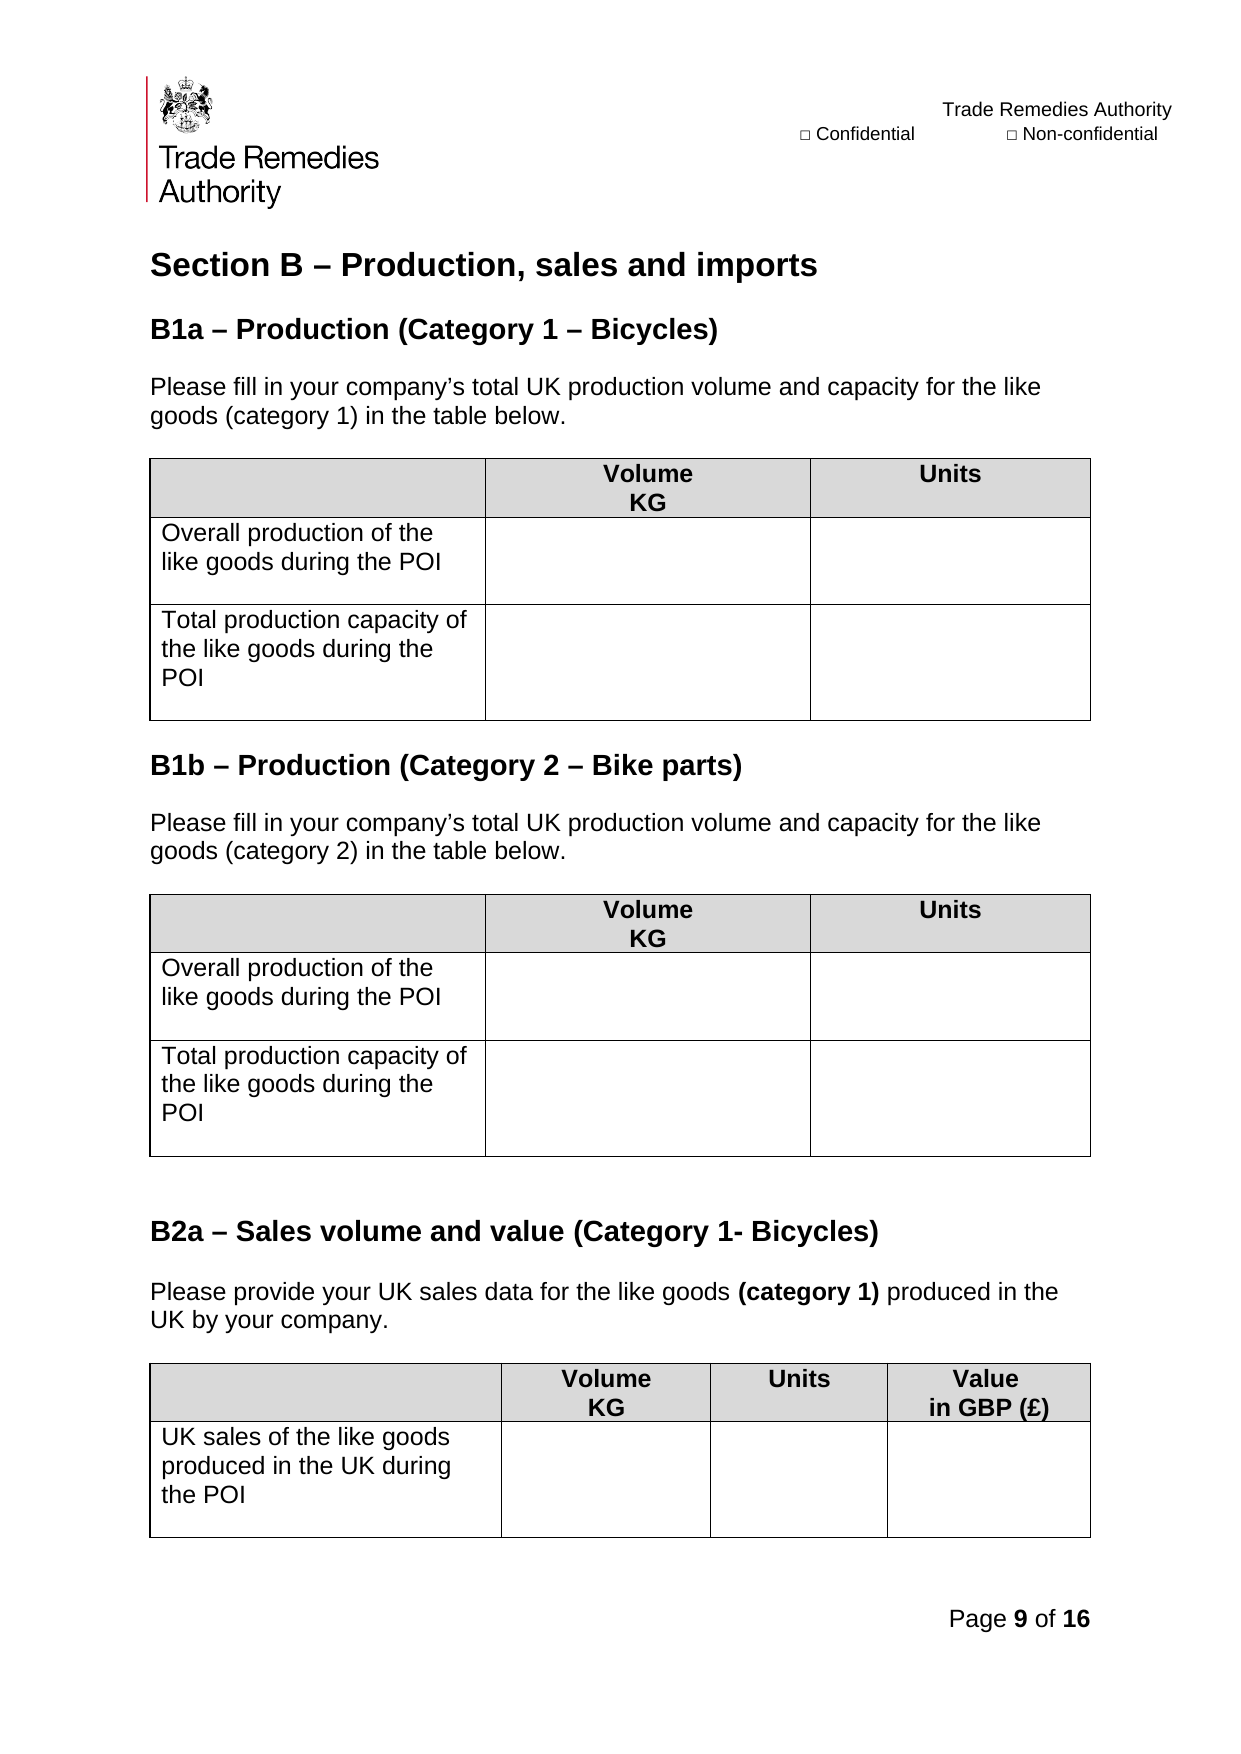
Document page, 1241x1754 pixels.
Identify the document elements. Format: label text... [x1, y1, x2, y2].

table_header Units [811, 895, 1090, 952]
text Please fill in your company’s total UK production volume and capacity for the like goods (category 1) in the table below. [150, 372, 1090, 429]
table_cell [811, 518, 1090, 604]
table_cell [502, 1422, 710, 1537]
table_header Volume KG [486, 459, 810, 517]
table_cell Overall production of the like goods during the POI [151, 953, 485, 1039]
table_header Value in GBP (£) [888, 1364, 1090, 1421]
table_header [151, 1364, 501, 1421]
subtitle B1b – Production (Category 2 – Bike parts) [150, 748, 1090, 781]
table_cell Overall production of the like goods during the POI [151, 518, 485, 604]
table_header Volume KG [486, 895, 810, 952]
table_header Units [711, 1364, 887, 1421]
table_cell [811, 605, 1090, 720]
subtitle B1a – Production (Category 1 – Bicycles) [150, 312, 1090, 346]
text Please provide your UK sales data for the like goods (category 1) produced in the UK by your company. [150, 1276, 1090, 1334]
table_cell [811, 1041, 1090, 1156]
table_cell Total production capacity of the like goods during the POI [151, 605, 485, 720]
table_cell [486, 518, 810, 604]
table_cell [811, 953, 1090, 1039]
table_cell Total production capacity of the like goods during the POI [151, 1041, 485, 1156]
table_cell [486, 953, 810, 1039]
subtitle Section B – Production, sales and imports [150, 245, 1090, 283]
table_header Volume KG [502, 1364, 710, 1421]
table_header [151, 459, 485, 517]
table_cell [711, 1422, 887, 1537]
table_cell UK sales of the like goods produced in the UK during the POI [151, 1422, 501, 1537]
table_cell [486, 605, 810, 720]
table_cell [888, 1422, 1090, 1537]
table_cell [486, 1041, 810, 1156]
table_header [151, 895, 485, 952]
table_header Units [811, 459, 1090, 517]
subtitle B2a – Sales volume and value (Category 1- Bicycles) [150, 1214, 1090, 1248]
text Please fill in your company’s total UK production volume and capacity for the like goods (category 2) in the table below. [150, 807, 1090, 865]
